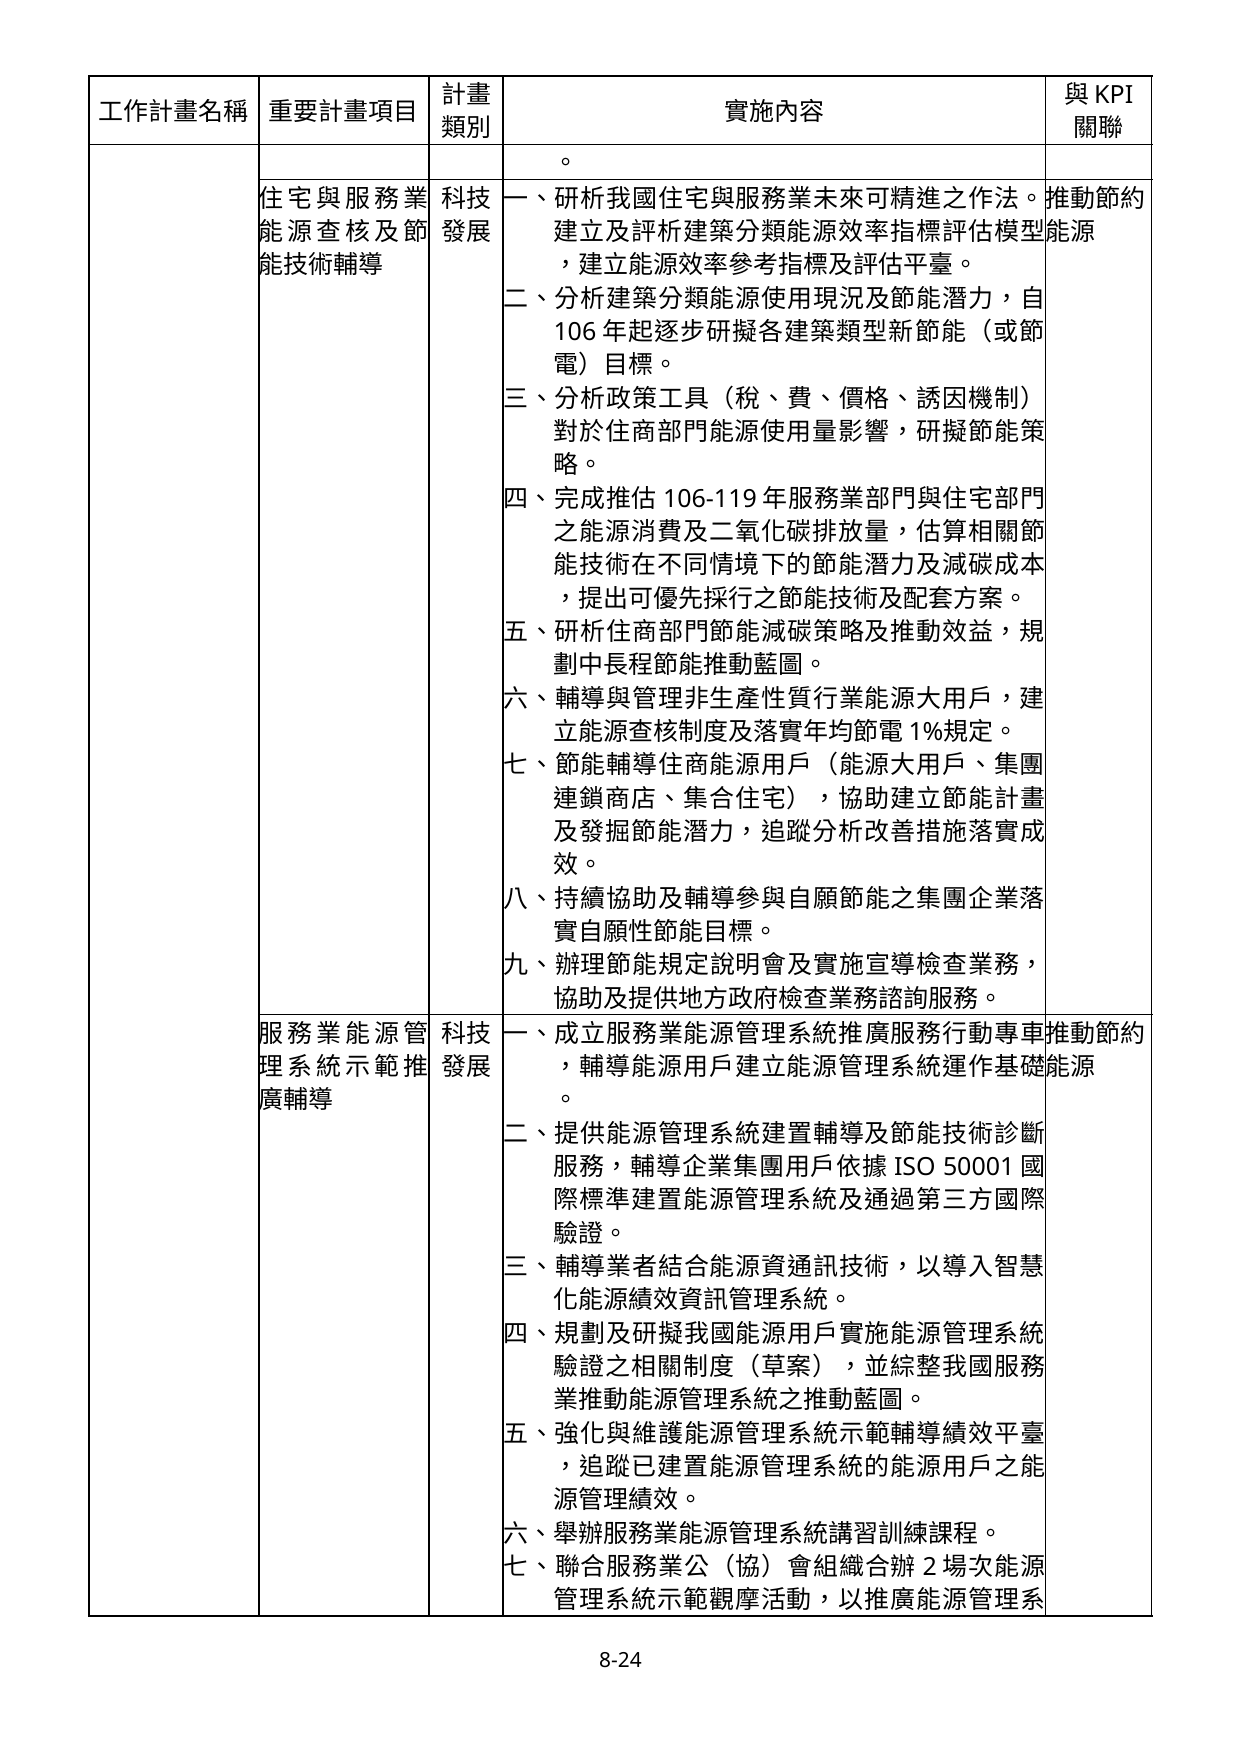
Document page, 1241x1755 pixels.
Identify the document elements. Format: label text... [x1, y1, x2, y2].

table_cell 一、研析我國住宅與服務業未來可精進之作法。建立及評析建築分類能源效率指標評估模型，建立能源效率參考指標及評估平臺。 二、分析建築分類能源使用現況及節能潛力，自106年起逐步研擬各建築類型新節能（或節電）目標。 三、分析政策工具（稅、費、價格、誘因機制）對於住商部門能源使用量影響，研擬節能策略。 四、完成推估106-119年服務業部門與住宅部門之能源消費及二氧化碳排放量，估算相關節能技術在不同情境下的節能潛力及減碳成本，提出可優先採行之節能技術及配套方案。 五、研析住商部門節能減碳策略及推動效益，規劃中長程節能推動藍圖。 六、輔導與管理非生產性質行業能源大用戶，建立能源查核制度及落實年均節電1%規定。 七、節能輔導住商能源用戶（能源大用戶、集團連鎖商店、集合住宅），協助建立節能計畫及發掘節能潛力，追蹤分析改善措施落實成效。 八、持續協助及輔導參與自願節能之集團企業落實自願性節能目標。 九、辦理節能規定說明會及實施宣導檢查業務，協助及提供地方政府檢查業務諮詢服務。 [504, 180, 1045, 1014]
table_header 工作計畫名稱 [90, 77, 258, 143]
table_cell [1046, 145, 1151, 178]
table_cell [430, 145, 502, 178]
table_cell [260, 145, 428, 178]
table_header 實施內容 [504, 77, 1045, 143]
table_cell 服務業能源管理系統示範推廣輔導 [260, 1015, 428, 1615]
table_header 與KPI 關聯 [1046, 77, 1151, 143]
table_cell [90, 145, 258, 1615]
table_header 重要計畫項目 [260, 77, 428, 143]
table_header 計畫類別 [430, 77, 502, 143]
table_cell 一、成立服務業能源管理系統推廣服務行動專車，輔導能源用戶建立能源管理系統運作基礎。 二、提供能源管理系統建置輔導及節能技術診斷服務，輔導企業集團用戶依據ISO 50001國際標準建置能源管理系統及通過第三方國際驗證。 三、輔導業者結合能源資通訊技術，以導入智慧化能源績效資訊管理系統。 四、規劃及研擬我國能源用戶實施能源管理系統驗證之相關制度（草案），並綜整我國服務業推動能源管理系統之推動藍圖。 五、強化與維護能源管理系統示範輔導績效平臺，追蹤已建置能源管理系統的能源用戶之能源管理績效。 六、舉辦服務業能源管理系統講習訓練課程。 七、聯合服務業公（協）會組織合辦2場次能源管理系統示範觀摩活動，以推廣能源管理系 [504, 1015, 1045, 1615]
table_cell 科技發展 [430, 180, 502, 1014]
table_cell 住宅與服務業能源查核及節能技術輔導 [260, 180, 428, 1014]
table_cell 推動節約能源 [1046, 180, 1151, 1014]
table_cell 。 [504, 145, 1045, 178]
table_cell 科技發展 [430, 1015, 502, 1615]
table_cell 推動節約能源 [1046, 1015, 1151, 1615]
